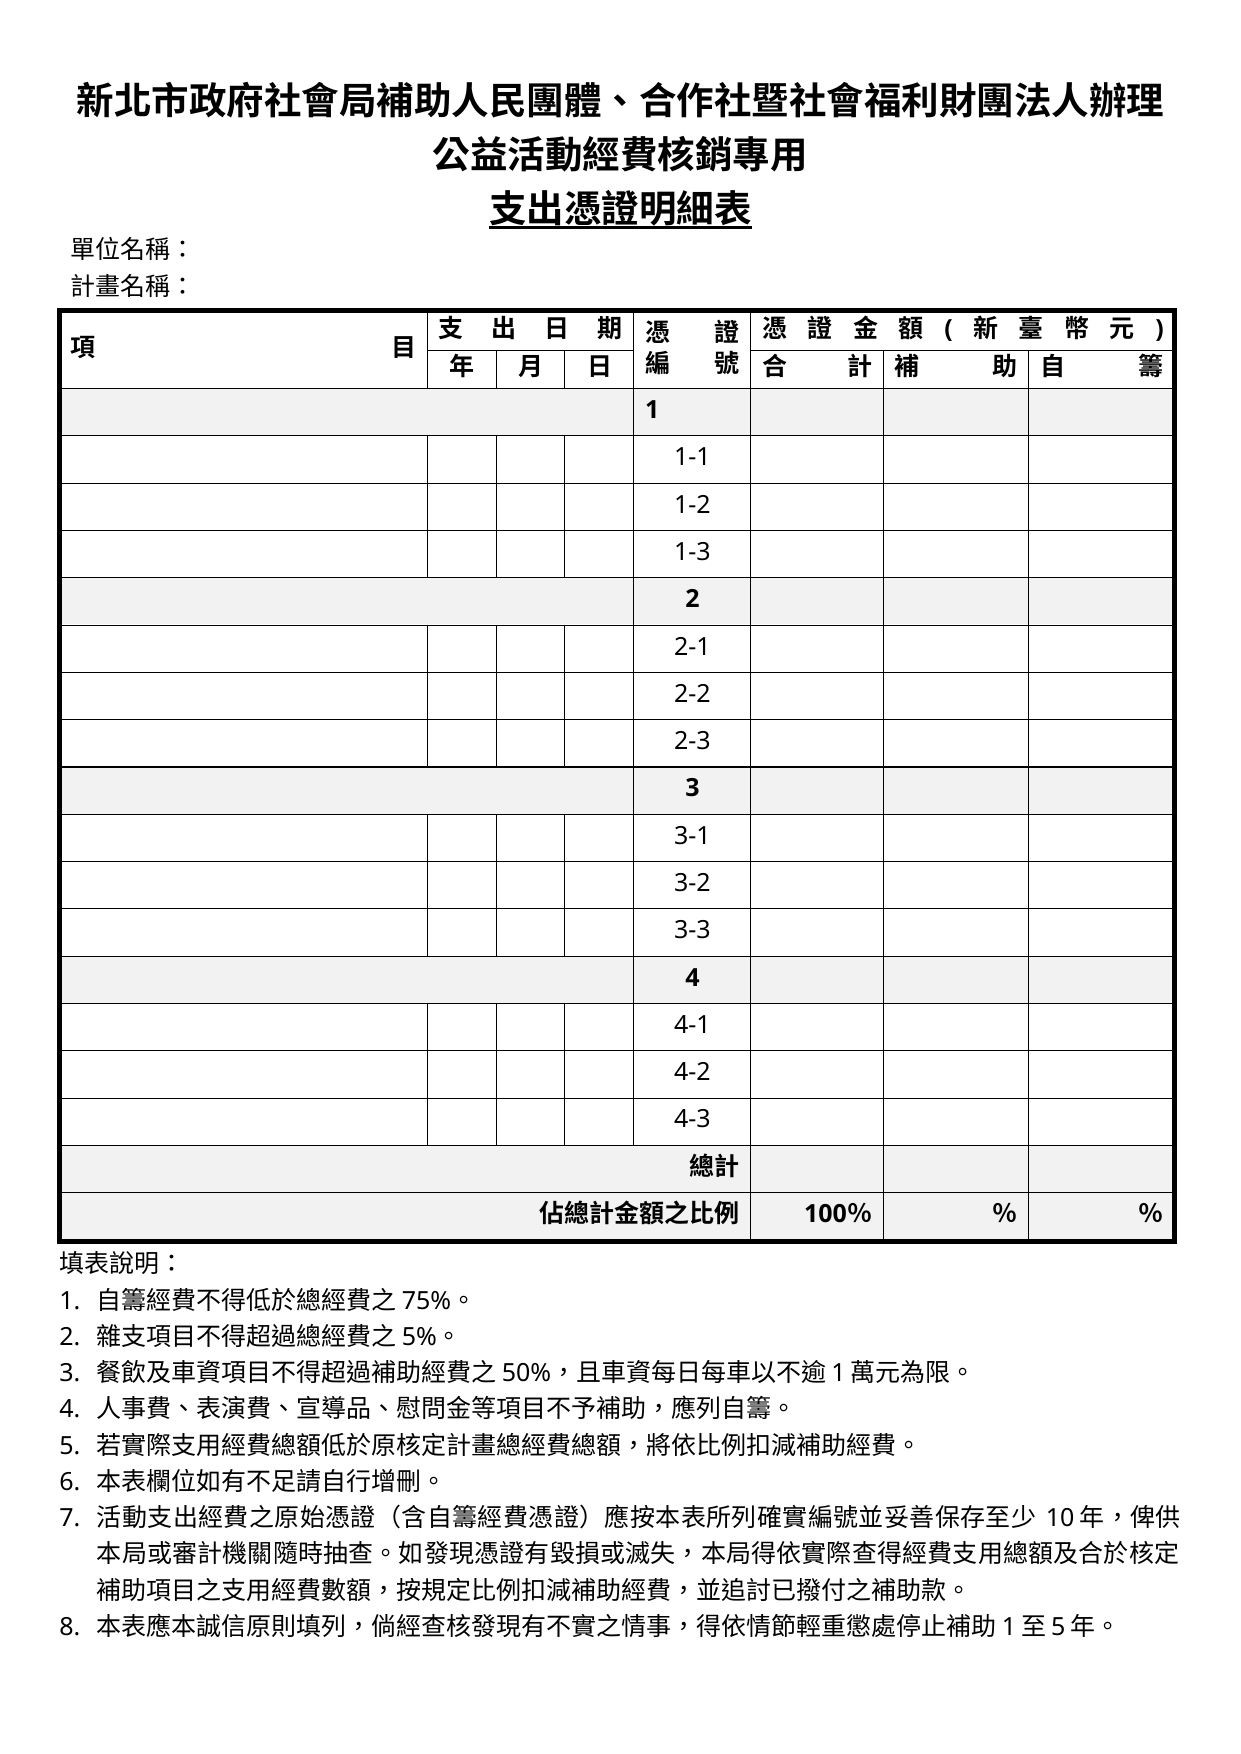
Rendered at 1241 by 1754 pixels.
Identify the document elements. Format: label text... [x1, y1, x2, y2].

table_cell [428, 436, 496, 483]
list 餐飲及車資項目不得超過補助經費之50%，且車資每日每車以不逾1萬元為限。 [59, 1353, 1181, 1389]
table_cell [428, 862, 496, 908]
table_cell [565, 1004, 633, 1050]
table_cell [751, 578, 883, 624]
table_cell [236, 271, 1175, 308]
table_cell [884, 720, 1028, 766]
table_cell [1029, 862, 1172, 908]
table_cell [884, 673, 1028, 719]
table_cell [884, 1051, 1028, 1097]
table_cell 憑證金額(新臺幣元) [751, 313, 1172, 350]
table_cell 總計 [62, 1146, 750, 1192]
table_cell 1-3 [634, 531, 750, 577]
table_cell [751, 768, 883, 814]
table_cell [751, 1051, 883, 1097]
table_cell 項目 [62, 313, 427, 388]
text 新北市政府社會局補助人民團體、合作社暨社會福利財團法人辦理公益活動經費核銷專用 [59, 71, 1181, 179]
table_cell 日 [565, 351, 633, 388]
table_header 單位名稱： [59, 234, 236, 271]
table_cell [751, 389, 883, 435]
table_cell [751, 531, 883, 577]
table_cell [751, 1146, 883, 1192]
table_cell [62, 484, 427, 530]
table_cell [1029, 1004, 1172, 1050]
table_cell [1029, 957, 1172, 1003]
table_cell 3 [634, 768, 750, 814]
table_cell [62, 436, 427, 483]
table_cell ％ [884, 1193, 1028, 1239]
table_cell 自籌 [1029, 351, 1172, 388]
table_cell 3-1 [634, 815, 750, 861]
table_cell 佔總計金額之比例 [62, 1193, 750, 1239]
table_cell 1 [634, 389, 750, 435]
table_cell [565, 436, 633, 483]
table_cell [62, 389, 633, 435]
table_cell 1-2 [634, 484, 750, 530]
table_cell [565, 484, 633, 530]
table_cell [497, 862, 564, 908]
table_cell [751, 815, 883, 861]
table_cell [62, 1099, 427, 1145]
table_cell [62, 1004, 427, 1050]
table_cell [497, 436, 564, 483]
table_cell [751, 1099, 883, 1145]
table_cell [428, 1099, 496, 1145]
table_cell 月 [497, 351, 564, 388]
table_cell [497, 1099, 564, 1145]
table_cell [497, 815, 564, 861]
table_cell [751, 909, 883, 956]
table_cell [884, 626, 1028, 672]
text 填表說明： [59, 1244, 1181, 1280]
text 支出憑證明細表 [59, 179, 1181, 233]
table_cell [428, 1051, 496, 1097]
table_cell [428, 720, 496, 766]
table_cell [884, 436, 1028, 483]
table_cell [884, 484, 1028, 530]
table_cell [1029, 578, 1172, 624]
table_cell [62, 720, 427, 766]
table_cell 3-2 [634, 862, 750, 908]
table_cell 100％ [751, 1193, 883, 1239]
table_cell 2 [634, 578, 750, 624]
table_cell 2-2 [634, 673, 750, 719]
table_cell [565, 909, 633, 956]
table_cell [428, 909, 496, 956]
table_cell [62, 578, 633, 624]
table_cell [751, 957, 883, 1003]
table_cell [62, 862, 427, 908]
table_cell ％ [1029, 1193, 1172, 1239]
table_cell [884, 1004, 1028, 1050]
table_cell [884, 862, 1028, 908]
table_cell [751, 484, 883, 530]
table_cell [884, 957, 1028, 1003]
table_cell 2-1 [634, 626, 750, 672]
table_cell [1029, 626, 1172, 672]
table_cell 計畫名稱： [59, 271, 236, 308]
table_cell [565, 673, 633, 719]
table_header [236, 234, 1175, 271]
table_cell [497, 720, 564, 766]
table_cell [1029, 815, 1172, 861]
table_cell [565, 1099, 633, 1145]
table_cell 4-3 [634, 1099, 750, 1145]
table_cell [62, 626, 427, 672]
table_cell 4-2 [634, 1051, 750, 1097]
list 若實際支用經費總額低於原核定計畫總經費總額，將依比例扣減補助經費。 [59, 1425, 1181, 1461]
table_cell [884, 1146, 1028, 1192]
table_cell [1029, 389, 1172, 435]
table_cell [62, 815, 427, 861]
table_cell 年 [428, 351, 496, 388]
table_cell [884, 768, 1028, 814]
table_cell [497, 484, 564, 530]
list 人事費、表演費、宣導品、慰問金等項目不予補助，應列自籌。 [59, 1389, 1181, 1425]
table_cell [62, 1051, 427, 1097]
table_cell [751, 1004, 883, 1050]
table_cell 合計 [751, 351, 883, 388]
table_cell [884, 389, 1028, 435]
table_cell [497, 531, 564, 577]
table_cell [428, 1004, 496, 1050]
table_cell [751, 862, 883, 908]
list 本表欄位如有不足請自行增刪。 [59, 1461, 1181, 1498]
table_cell 支出日期 [428, 313, 633, 350]
table_cell [497, 909, 564, 956]
table_cell [62, 531, 427, 577]
table_cell [62, 673, 427, 719]
table_cell 補助 [884, 351, 1028, 388]
list 雜支項目不得超過總經費之5%。 [59, 1316, 1181, 1353]
table_cell [884, 815, 1028, 861]
table_cell [1029, 673, 1172, 719]
table_cell [428, 673, 496, 719]
table_cell [428, 626, 496, 672]
table_cell [565, 720, 633, 766]
list 自籌經費不得低於總經費之75%。 [59, 1280, 1181, 1316]
table_cell [62, 957, 633, 1003]
table_cell [62, 768, 633, 814]
table_cell [497, 626, 564, 672]
list 活動支出經費之原始憑證（含自籌經費憑證）應按本表所列確實編號並妥善保存至少10年，俾供本局或審計機關隨時抽查。如發現憑證有毀損或滅失，本局得依實際查得經費支用總額及合於核定補助項目之支用經費數額，按規定比例扣減補助經費，並追討已撥付之補助款。 [59, 1498, 1181, 1606]
table_cell [1029, 531, 1172, 577]
table_cell [1029, 720, 1172, 766]
table_cell 1-1 [634, 436, 750, 483]
table_cell 憑證 編號 [634, 313, 750, 388]
table_cell [1029, 909, 1172, 956]
table_cell [884, 531, 1028, 577]
table_cell [428, 815, 496, 861]
table_cell [497, 1051, 564, 1097]
table_cell [62, 909, 427, 956]
table_cell [1029, 1146, 1172, 1192]
table_cell [565, 1051, 633, 1097]
table_cell [1029, 484, 1172, 530]
table_cell [428, 531, 496, 577]
table_cell [1029, 436, 1172, 483]
table_cell [1029, 1099, 1172, 1145]
table_cell 4-1 [634, 1004, 750, 1050]
table_cell [884, 578, 1028, 624]
table_cell [751, 436, 883, 483]
table_cell [751, 626, 883, 672]
table_cell [565, 815, 633, 861]
table_cell [565, 531, 633, 577]
table_cell [884, 909, 1028, 956]
table_cell [497, 1004, 564, 1050]
table_cell 2-3 [634, 720, 750, 766]
table_cell [1029, 1051, 1172, 1097]
table_cell [751, 720, 883, 766]
table_cell [565, 862, 633, 908]
list 本表應本誠信原則填列，倘經查核發現有不實之情事，得依情節輕重懲處停止補助1至5年。 [59, 1606, 1181, 1643]
table_cell [751, 673, 883, 719]
table_cell [884, 1099, 1028, 1145]
table_cell [428, 484, 496, 530]
table_cell [1029, 768, 1172, 814]
table_cell 3-3 [634, 909, 750, 956]
table_cell [565, 626, 633, 672]
table_cell [497, 673, 564, 719]
table_cell 4 [634, 957, 750, 1003]
